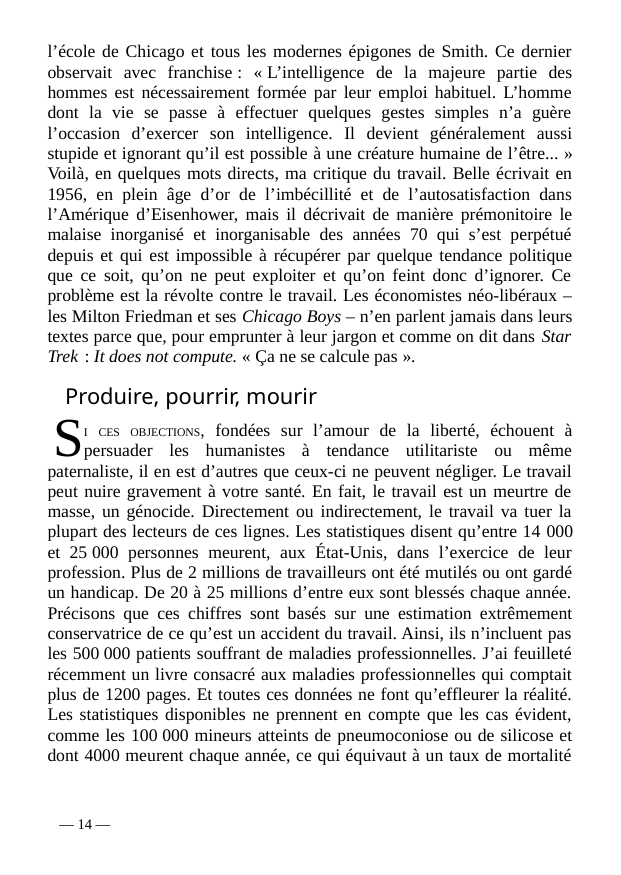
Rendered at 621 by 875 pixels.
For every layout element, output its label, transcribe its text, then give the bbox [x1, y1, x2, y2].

subtitle Produire, pourrir, mourir [65, 381, 573, 411]
text Si ces objections, fondées sur l’amour de la liberté, échouent à persuader les humanistes à tendance utilitariste ou même paternaliste, il en est d’autres que ceux-ci ne peuvent négliger. Le travail peut nuire gravement à votre santé. En fait, le travail est un meurtre de masse, un génocide. Directement ou indirectement, le travail va tuer la plupart des lecteurs de ces lignes. Les statistiques disent qu’entre 14 000 et 25 000 personnes meurent, aux État-Unis, dans l’exercice de leur profession. Plus de 2 millions de travailleurs ont été mutilés ou ont gardé un handicap. De 20 à 25 millions d’entre eux sont blessés chaque année. Précisons que ces chiffres sont basés sur une estimation extrêmement conservatrice de ce qu’est un accident du travail. Ainsi, ils n’incluent pas les 500 000 patients souffrant de maladies professionnelles. J’ai feuilleté récemment un livre consacré aux maladies professionnelles qui comptait plus de 1200 pages. Et toutes ces données ne font qu’effleurer la réalité. Les statistiques disponibles ne prennent en compte que les cas évident, comme les 100 000 mineurs atteints de pneumoconiose ou de silicose et dont 4000 meurent chaque année, ce qui équivaut à un taux de mortalité [47, 420, 573, 765]
text l’école de Chicago et tous les modernes épigones de Smith. Ce dernier observait avec franchise : « L’intelligence de la majeure partie des hommes est nécessairement formée par leur emploi habituel. L’homme dont la vie se passe à effectuer quelques gestes simples n’a guère l’occasion d’exercer son intelligence. Il devient généralement aussi stupide et ignorant qu’il est possible à une créature humaine de l’être... » Voilà, en quelques mots directs, ma critique du travail. Belle écrivait en 1956, en plein âge d’or de l’imbécillité et de l’autosatisfaction dans l’Amérique d’Eisenhower, mais il décrivait de manière prémonitoire le malaise inorganisé et inorganisable des années 70 qui s’est perpétué depuis et qui est impossible à récupérer par quelque tendance politique que ce soit, qu’on ne peut exploiter et qu’on feint donc d’ignorer. Ce problème est la révolte contre le travail. Les économistes néo-libéraux – les Milton Friedman et ses Chicago Boys – n’en parlent jamais dans leurs textes parce que, pour emprunter à leur jargon et comme on dit dans Star Trek : It does not compute. « Ça ne se calcule pas ». [47, 41, 573, 366]
